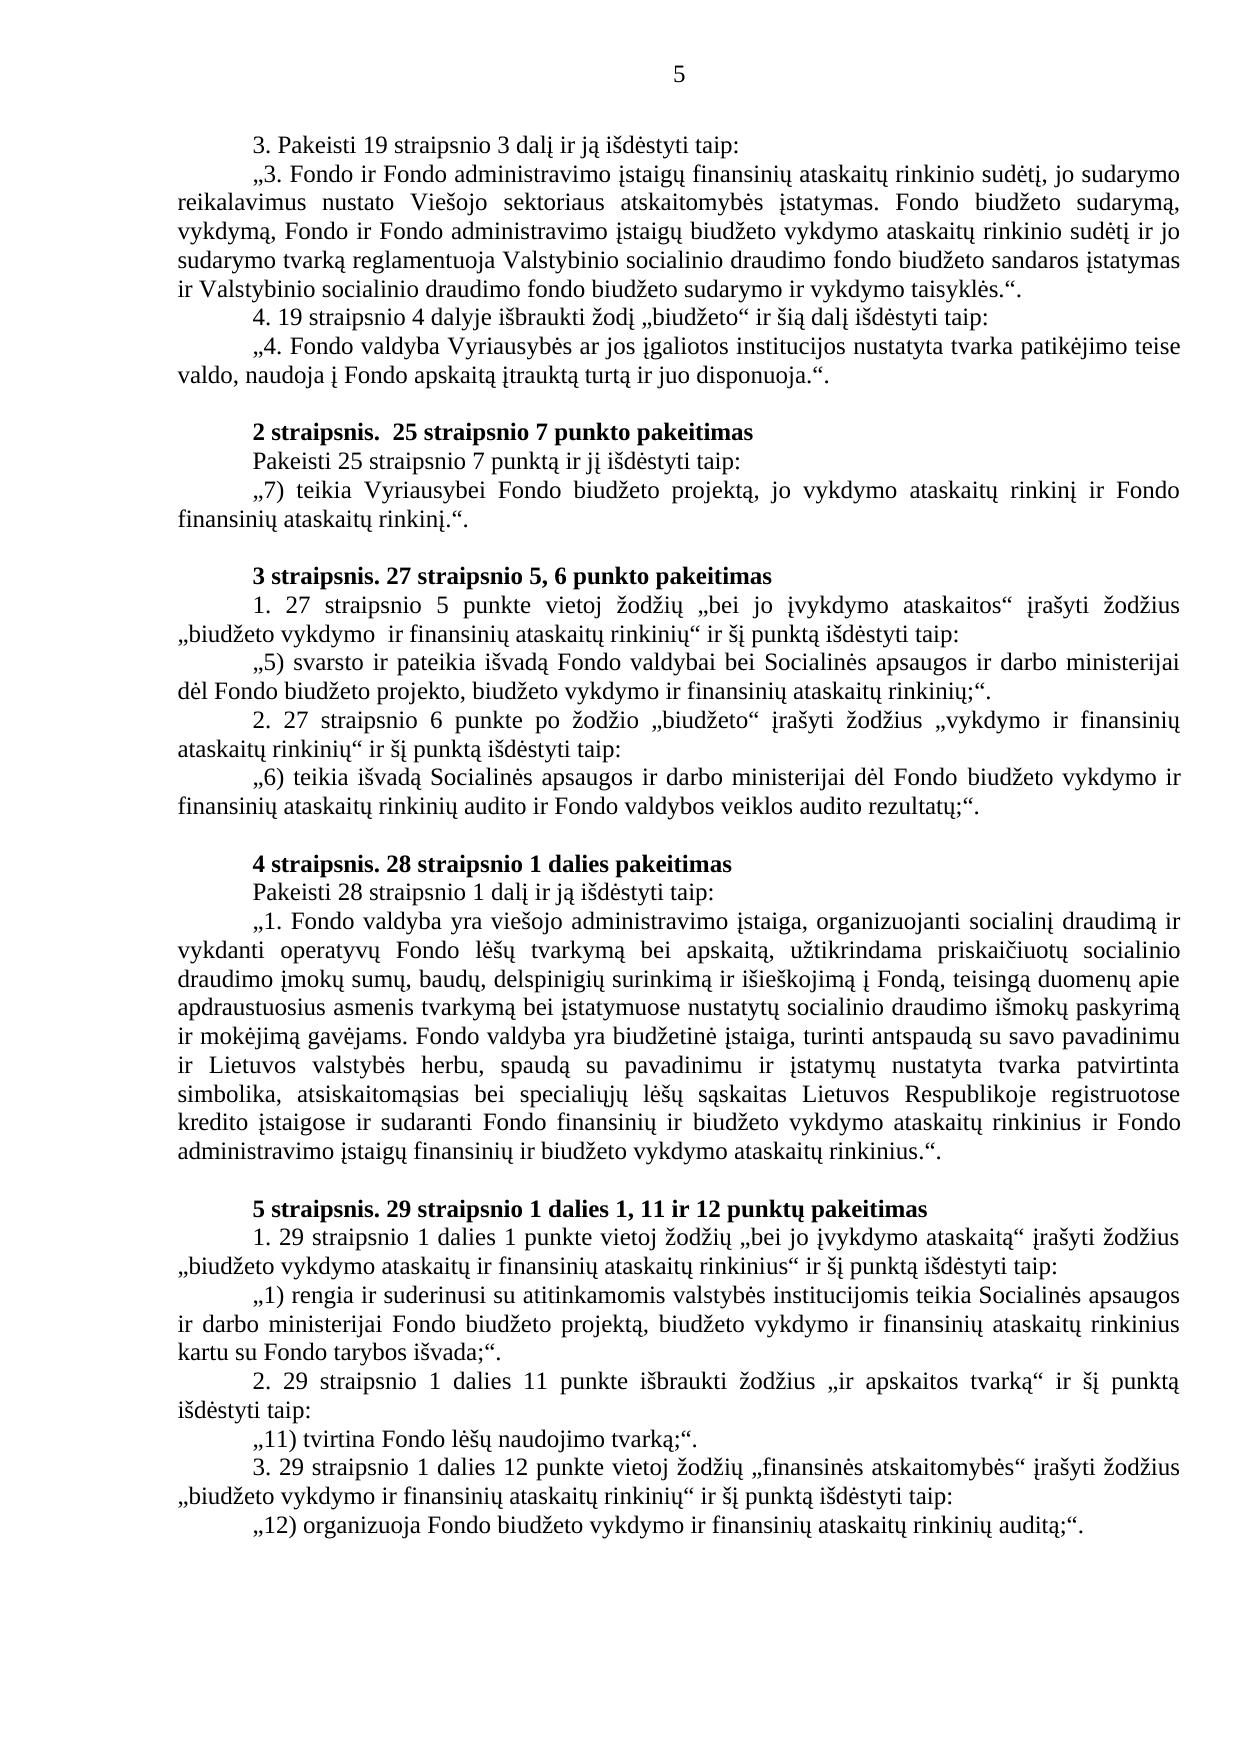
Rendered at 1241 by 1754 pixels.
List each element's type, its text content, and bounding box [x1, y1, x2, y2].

text 4 straipsnis. 28 straipsnio 1 dalies pakeitimas [177, 849, 1181, 877]
text 3. Pakeisti 19 straipsnio 3 dalį ir ją išdėstyti taip: [177, 130, 1181, 159]
text „3. Fondo ir Fondo administravimo įstaigų finansinių ataskaitų rinkinio sudėtį, jo sudarymo reikalavimus nustato Viešojo sektoriaus atskaitomybės įstatymas. Fondo biudžeto sudarymą, vykdymą, Fondo ir Fondo administravimo įstaigų biudžeto vykdymo ataskaitų rinkinio sudėtį ir jo sudarymo tvarką reglamentuoja Valstybinio socialinio draudimo fondo biudžeto sandaros įstatymas ir Valstybinio socialinio draudimo fondo biudžeto sudarymo ir vykdymo taisyklės.“. [177, 159, 1181, 302]
text „4. Fondo valdyba Vyriausybės ar jos įgaliotos institucijos nustatyta tvarka patikėjimo teise valdo, naudoja į Fondo apskaitą įtrauktą turtą ir juo disponuoja.“. [177, 331, 1181, 389]
text „5) svarsto ir pateikia išvadą Fondo valdybai bei Socialinės apsaugos ir darbo ministerijai dėl Fondo biudžeto projekto, biudžeto vykdymo ir finansinių ataskaitų rinkinių;“. [177, 647, 1181, 705]
text „1. Fondo valdyba yra viešojo administravimo įstaiga, organizuojanti socialinį draudimą ir vykdanti operatyvų Fondo lėšų tvarkymą bei apskaitą, užtikrindama priskaičiuotų socialinio draudimo įmokų sumų, baudų, delspinigių surinkimą ir išieškojimą į Fondą, teisingą duomenų apie apdraustuosius asmenis tvarkymą bei įstatymuose nustatytų socialinio draudimo išmokų paskyrimą ir mokėjimą gavėjams. Fondo valdyba yra biudžetinė įstaiga, turinti antspaudą su savo pavadinimu ir Lietuvos valstybės herbu, spaudą su pavadinimu ir įstatymų nustatyta tvarka patvirtinta simbolika, atsiskaitomąsias bei specialiųjų lėšų sąskaitas Lietuvos Respublikoje registruotose kredito įstaigose ir sudaranti Fondo finansinių ir biudžeto vykdymo ataskaitų rinkinius ir Fondo administravimo įstaigų finansinių ir biudžeto vykdymo ataskaitų rinkinius.“. [177, 906, 1181, 1165]
text „6) teikia išvadą Socialinės apsaugos ir darbo ministerijai dėl Fondo biudžeto vykdymo ir finansinių ataskaitų rinkinių audito ir Fondo valdybos veiklos audito rezultatų;“. [177, 762, 1181, 820]
text 2 straipsnis. 25 straipsnio 7 punkto pakeitimas [177, 417, 1181, 446]
text 3. 29 straipsnio 1 dalies 12 punkte vietoj žodžių „finansinės atskaitomybės“ įrašyti žodžius „biudžeto vykdymo ir finansinių ataskaitų rinkinių“ ir šį punktą išdėstyti taip: [177, 1452, 1181, 1510]
text 2. 27 straipsnio 6 punkte po žodžio „biudžeto“ įrašyti žodžius „vykdymo ir finansinių ataskaitų rinkinių“ ir šį punktą išdėstyti taip: [177, 705, 1181, 762]
text Pakeisti 28 straipsnio 1 dalį ir ją išdėstyti taip: [177, 877, 1181, 906]
text 2. 29 straipsnio 1 dalies 11 punkte išbraukti žodžius „ir apskaitos tvarką“ ir šį punktą išdėstyti taip: [177, 1366, 1181, 1424]
text „11) tvirtina Fondo lėšų naudojimo tvarką;“. [177, 1424, 1181, 1452]
text 1. 27 straipsnio 5 punkte vietoj žodžių „bei jo įvykdymo ataskaitos“ įrašyti žodžius „biudžeto vykdymo ir finansinių ataskaitų rinkinių“ ir šį punktą išdėstyti taip: [177, 590, 1181, 647]
text „7) teikia Vyriausybei Fondo biudžeto projektą, jo vykdymo ataskaitų rinkinį ir Fondo finansinių ataskaitų rinkinį.“. [177, 475, 1181, 532]
text „12) organizuoja Fondo biudžeto vykdymo ir finansinių ataskaitų rinkinių auditą;“. [177, 1510, 1181, 1539]
text 1. 29 straipsnio 1 dalies 1 punkte vietoj žodžių „bei jo įvykdymo ataskaitą“ įrašyti žodžius „biudžeto vykdymo ataskaitų ir finansinių ataskaitų rinkinius“ ir šį punktą išdėstyti taip: [177, 1222, 1181, 1280]
text 4. 19 straipsnio 4 dalyje išbraukti žodį „biudžeto“ ir šią dalį išdėstyti taip: [177, 302, 1181, 331]
text Pakeisti 25 straipsnio 7 punktą ir jį išdėstyti taip: [177, 446, 1181, 475]
text 5 straipsnis. 29 straipsnio 1 dalies 1, 11 ir 12 punktų pakeitimas [177, 1194, 1181, 1222]
text 3 straipsnis. 27 straipsnio 5, 6 punkto pakeitimas [177, 561, 1181, 590]
text „1) rengia ir suderinusi su atitinkamomis valstybės institucijomis teikia Socialinės apsaugos ir darbo ministerijai Fondo biudžeto projektą, biudžeto vykdymo ir finansinių ataskaitų rinkinius kartu su Fondo tarybos išvada;“. [177, 1280, 1181, 1366]
